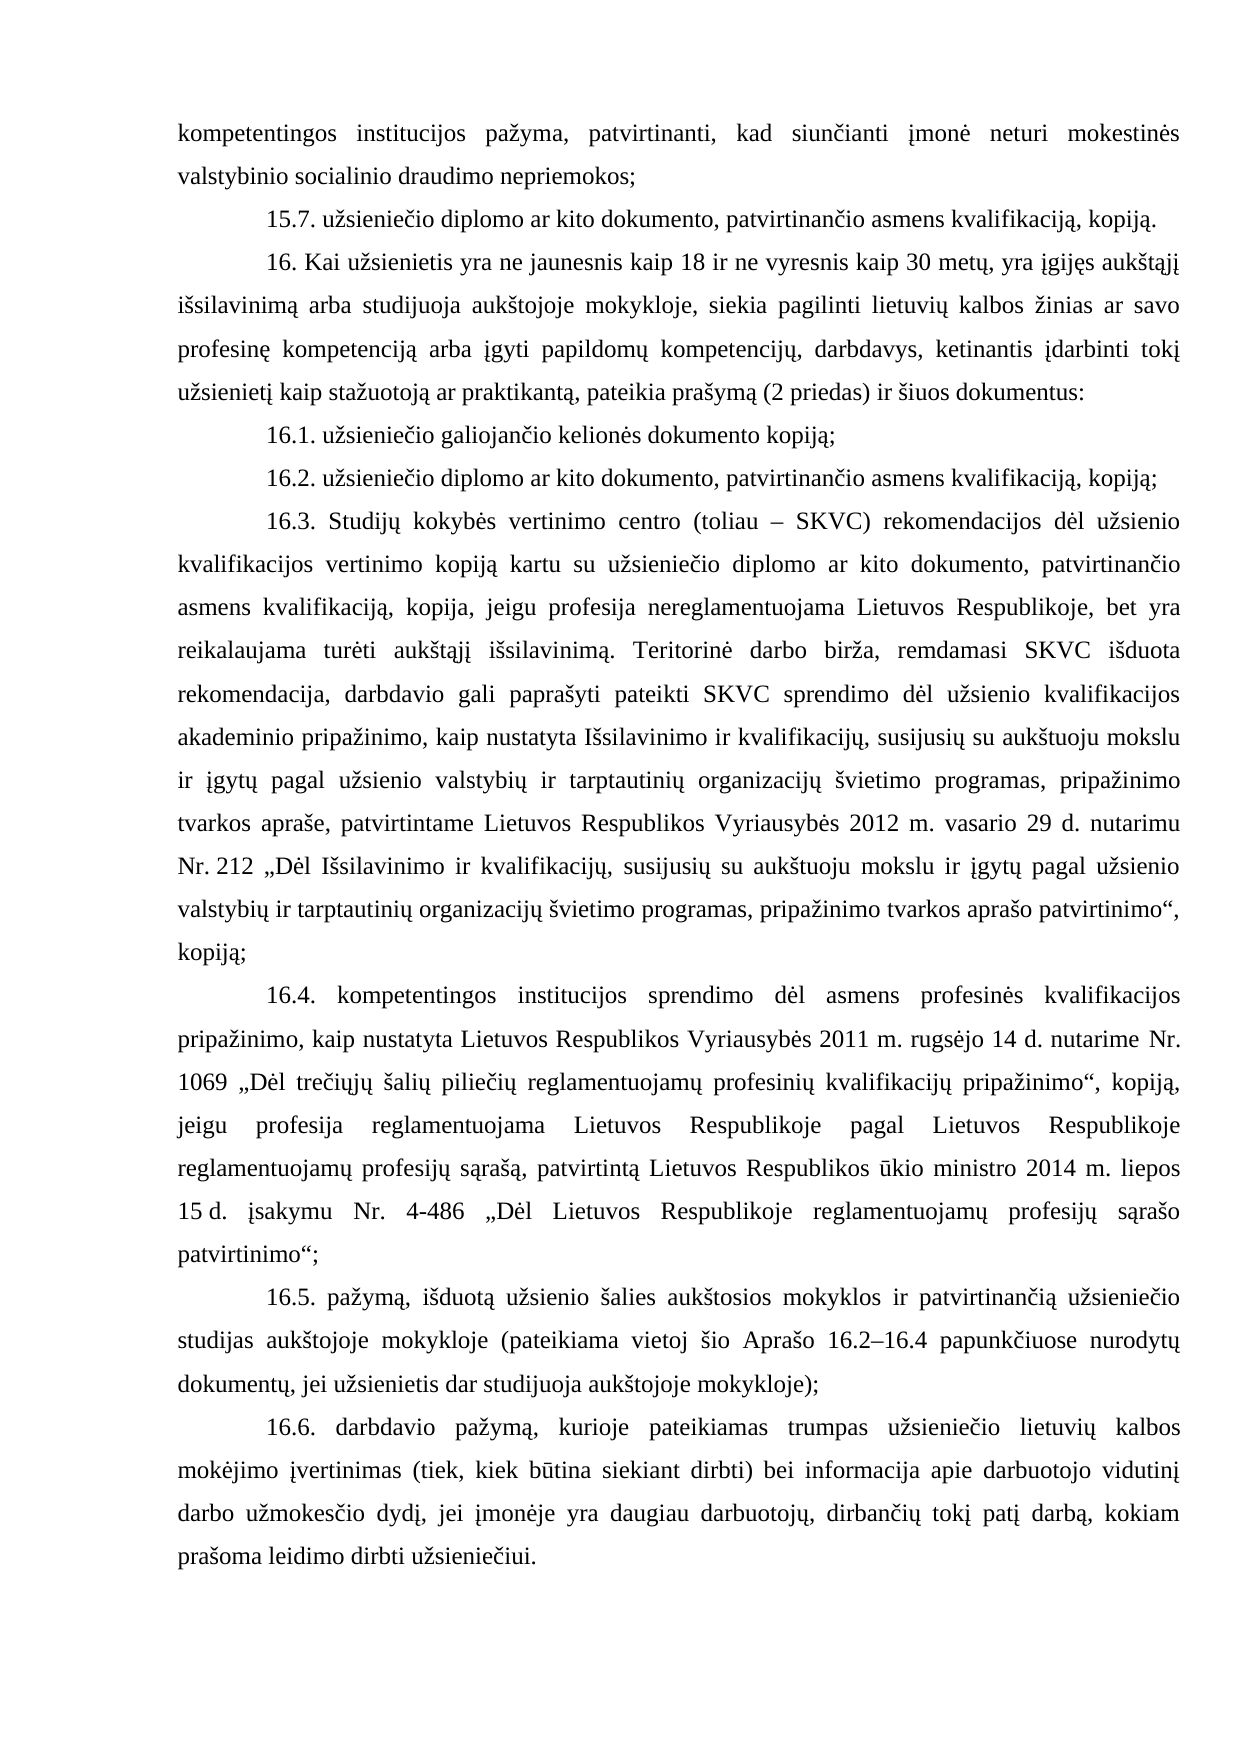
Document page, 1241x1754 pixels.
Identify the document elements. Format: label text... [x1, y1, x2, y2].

text 16.1. užsieniečio galiojančio kelionės dokumento kopiją; [177, 420, 1181, 449]
text 16.6. darbdavio pažymą, kurioje pateikiamas trumpas užsieniečio lietuvių kalbos mokėjimo įvertinimas (tiek, kiek būtina siekiant dirbti) bei informacija apie darbuotojo vidutinį darbo užmokesčio dydį, jei įmonėje yra daugiau darbuotojų, dirbančių tokį patį darbą, kokiam prašoma leidimo dirbti užsieniečiui. [177, 1412, 1181, 1570]
text 16.5. pažymą, išduotą užsienio šalies aukštosios mokyklos ir patvirtinančią užsieniečio studijas aukštojoje mokykloje (pateikiama vietoj šio Aprašo 16.2–16.4 papunkčiuose nurodytų dokumentų, jei užsienietis dar studijuoja aukštojoje mokykloje); [177, 1282, 1181, 1397]
text 16.3. Studijų kokybės vertinimo centro (toliau – SKVC) rekomendacijos dėl užsienio kvalifikacijos vertinimo kopiją kartu su užsieniečio diplomo ar kito dokumento, patvirtinančio asmens kvalifikaciją, kopija, jeigu profesija nereglamentuojama Lietuvos Respublikoje, bet yra reikalaujama turėti aukštąjį išsilavinimą. Teritorinė darbo birža, remdamasi SKVC išduota rekomendacija, darbdavio gali paprašyti pateikti SKVC sprendimo dėl užsienio kvalifikacijos akademinio pripažinimo, kaip nustatyta Išsilavinimo ir kvalifikacijų, susijusių su aukštuoju mokslu ir įgytų pagal užsienio valstybių ir tarptautinių organizacijų švietimo programas, pripažinimo tvarkos apraše, patvirtintame Lietuvos Respublikos Vyriausybės 2012 m. vasario 29 d. nutarimu Nr. 212 „Dėl Išsilavinimo ir kvalifikacijų, susijusių su aukštuoju mokslu ir įgytų pagal užsienio valstybių ir tarptautinių organizacijų švietimo programas, pripažinimo tvarkos aprašo patvirtinimo“, kopiją; [177, 506, 1181, 966]
text kompetentingos institucijos pažyma, patvirtinanti, kad siunčianti įmonė neturi mokestinės valstybinio socialinio draudimo nepriemokos; [177, 118, 1181, 190]
text 16.2. užsieniečio diplomo ar kito dokumento, patvirtinančio asmens kvalifikaciją, kopiją; [177, 463, 1181, 492]
text 16.4. kompetentingos institucijos sprendimo dėl asmens profesinės kvalifikacijos pripažinimo, kaip nustatyta Lietuvos Respublikos Vyriausybės 2011 m. rugsėjo 14 d. nutarime Nr. 1069 „Dėl trečiųjų šalių piliečių reglamentuojamų profesinių kvalifikacijų pripažinimo“, kopiją, jeigu profesija reglamentuojama Lietuvos Respublikoje pagal Lietuvos Respublikoje reglamentuojamų profesijų sąrašą, patvirtintą Lietuvos Respublikos ūkio ministro 2014 m. liepos 15 d. įsakymu Nr. 4-486 „Dėl Lietuvos Respublikoje reglamentuojamų profesijų sąrašo patvirtinimo“; [177, 981, 1181, 1268]
text 16. Kai užsienietis yra ne jaunesnis kaip 18 ir ne vyresnis kaip 30 metų, yra įgijęs aukštąjį išsilavinimą arba studijuoja aukštojoje mokykloje, siekia pagilinti lietuvių kalbos žinias ar savo profesinę kompetenciją arba įgyti papildomų kompetencijų, darbdavys, ketinantis įdarbinti tokį užsienietį kaip stažuotoją ar praktikantą, pateikia prašymą (2 priedas) ir šiuos dokumentus: [177, 247, 1181, 406]
text 15.7. užsieniečio diplomo ar kito dokumento, patvirtinančio asmens kvalifikaciją, kopiją. [177, 204, 1181, 233]
